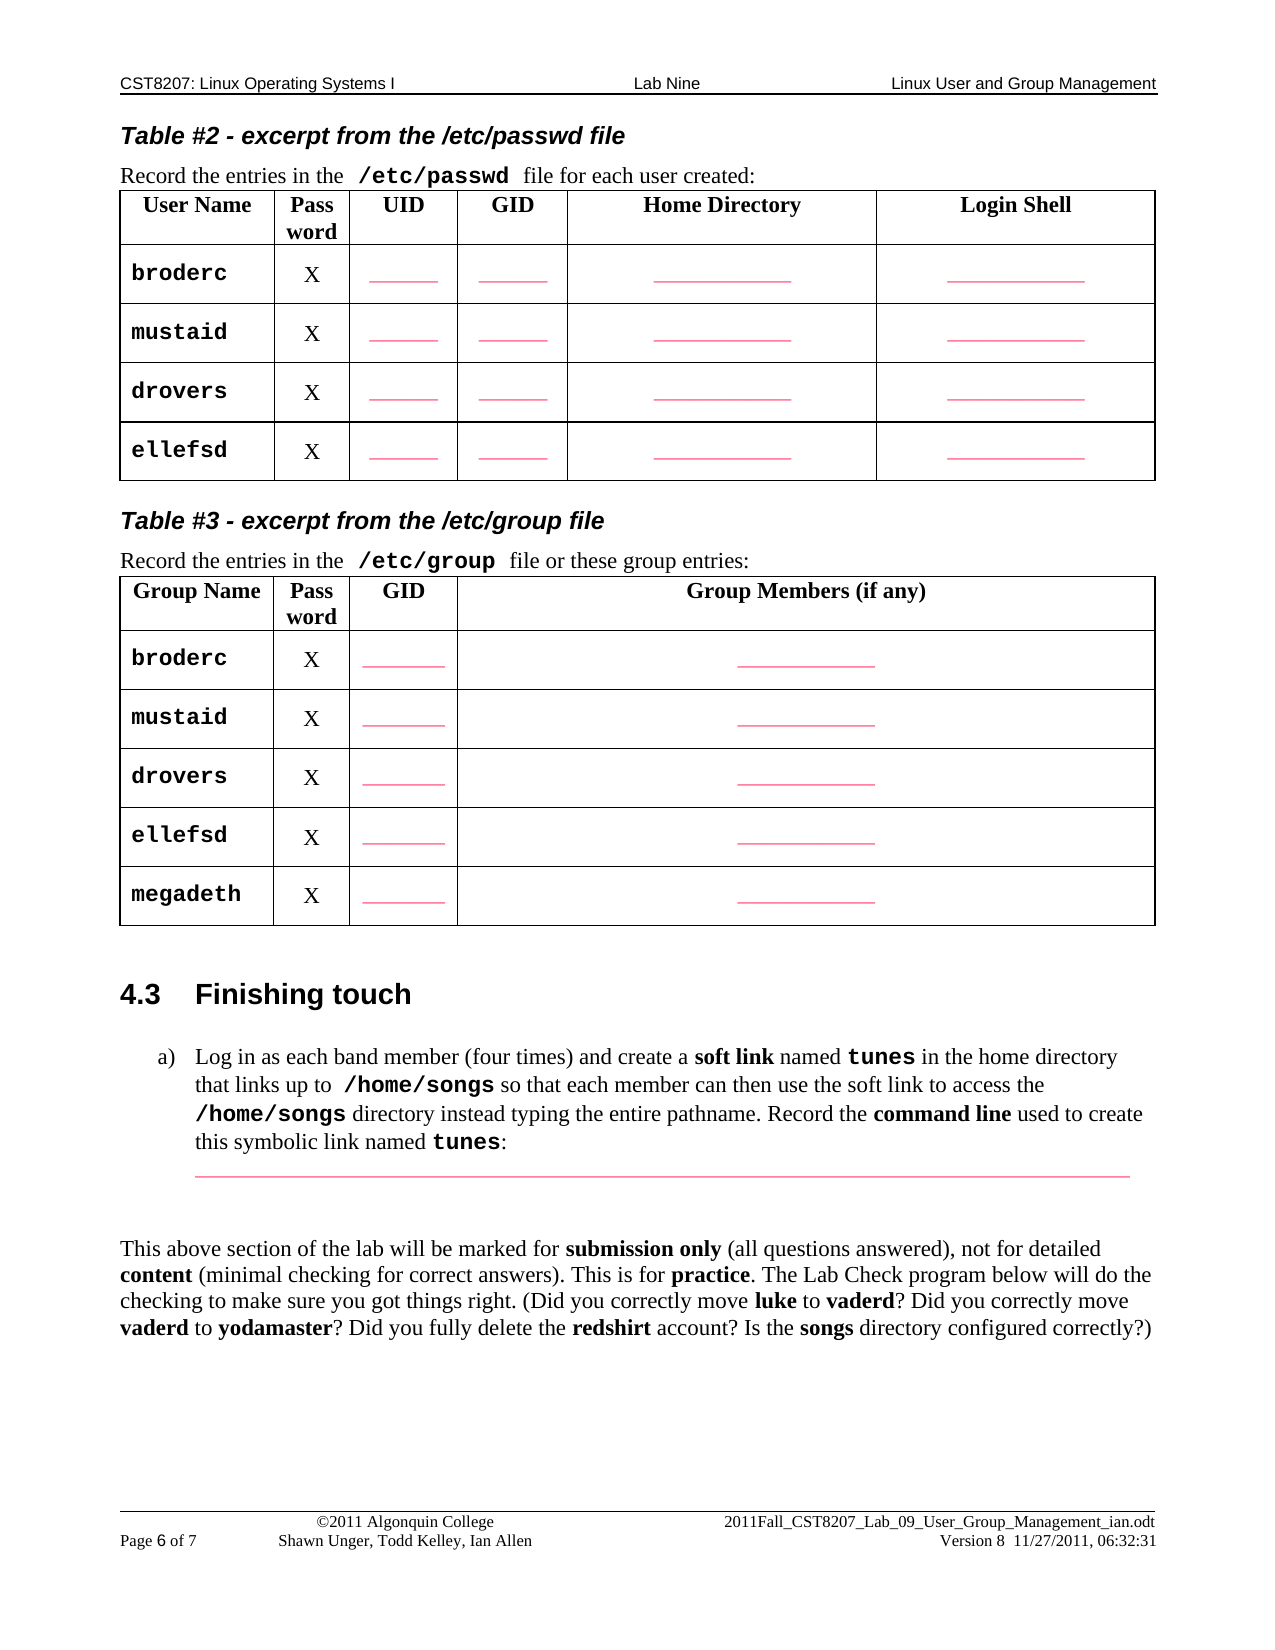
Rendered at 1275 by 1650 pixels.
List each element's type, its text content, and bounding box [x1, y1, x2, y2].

table_cell broderc [121, 245, 274, 303]
table_cell drovers [121, 749, 273, 807]
table_cell __________ [568, 304, 876, 362]
table_cell _____ [350, 423, 457, 480]
table_cell ______ [350, 749, 457, 807]
table_cell X [275, 304, 349, 362]
table_header UID [350, 191, 457, 244]
table_cell __________ [877, 363, 1154, 421]
table_cell __________ [877, 304, 1154, 362]
text This above section of the lab will be marked for submission only (all questions answered), not for detailed content (minimal checking for correct answers). This is for practice. The Lab Check program below will do the checking to make sure you got things right. (Did you correctly move luke to vaderd? Did you correctly move vaderd to yodamaster? Did you fully delete the redshirt account? Is the songs directory configured correctly?) [120, 1235, 1155, 1340]
table_header Group Name [121, 577, 273, 629]
table_cell _____ [350, 245, 457, 303]
text Record the entries in the /etc/passwd file for each user created: [120, 162, 1155, 190]
table_cell ellefsd [121, 423, 274, 480]
table_cell _____ [458, 304, 567, 362]
table_cell __________ [568, 423, 876, 480]
table_cell __________ [877, 245, 1154, 303]
subtitle Finishing touch [120, 977, 1155, 1011]
table_cell X [274, 808, 349, 866]
table_cell X [275, 423, 349, 480]
table_cell ______ [350, 808, 457, 866]
table_cell __________ [458, 867, 1154, 925]
text Record the entries in the /etc/group file or these group entries: [120, 547, 1155, 576]
table_cell __________ [568, 363, 876, 421]
table_header Login Shell [877, 191, 1154, 244]
table_cell megadeth [121, 867, 273, 925]
table_cell _____ [458, 423, 567, 480]
table_header Password [275, 191, 349, 244]
table_header User Name [121, 191, 274, 244]
table_cell X [275, 363, 349, 421]
table_cell __________ [458, 690, 1154, 748]
table_cell X [275, 245, 349, 303]
table_cell ellefsd [121, 808, 273, 866]
table_cell _____ [350, 304, 457, 362]
subtitle Table #3 - excerpt from the /etc/group file [120, 506, 1155, 535]
table_cell X [274, 749, 349, 807]
table_cell ______ [350, 690, 457, 748]
table_header Home Directory [568, 191, 876, 244]
table_header Group Members (if any) [458, 577, 1154, 629]
table_cell __________ [877, 423, 1154, 480]
table_cell ______ [350, 631, 457, 688]
table_cell __________ [458, 631, 1154, 688]
table_cell mustaid [121, 690, 273, 748]
table_cell __________ [458, 749, 1154, 807]
table_header GID [350, 577, 457, 629]
table_cell _____ [458, 245, 567, 303]
table_cell X [274, 867, 349, 925]
table_cell X [274, 631, 349, 688]
table_cell ______ [350, 867, 457, 925]
table_header Password [274, 577, 349, 629]
list Log in as each band member (four times) and create a soft link named tunes in the home directory that links up to /home/songs so that each member can then use the soft link to access the /home/songs directory instead typing the entire pathname. Record the command line used to create this symbolic link named tunes: ____________________________________________________________________ [157, 1043, 1155, 1208]
table_cell _____ [458, 363, 567, 421]
table_cell broderc [121, 631, 273, 688]
table_cell mustaid [121, 304, 274, 362]
table_cell __________ [458, 808, 1154, 866]
table_cell drovers [121, 363, 274, 421]
subtitle Table #2 - excerpt from the /etc/passwd file [120, 121, 1155, 150]
table_cell _____ [350, 363, 457, 421]
table_cell __________ [568, 245, 876, 303]
table_header GID [458, 191, 567, 244]
table_cell X [274, 690, 349, 748]
